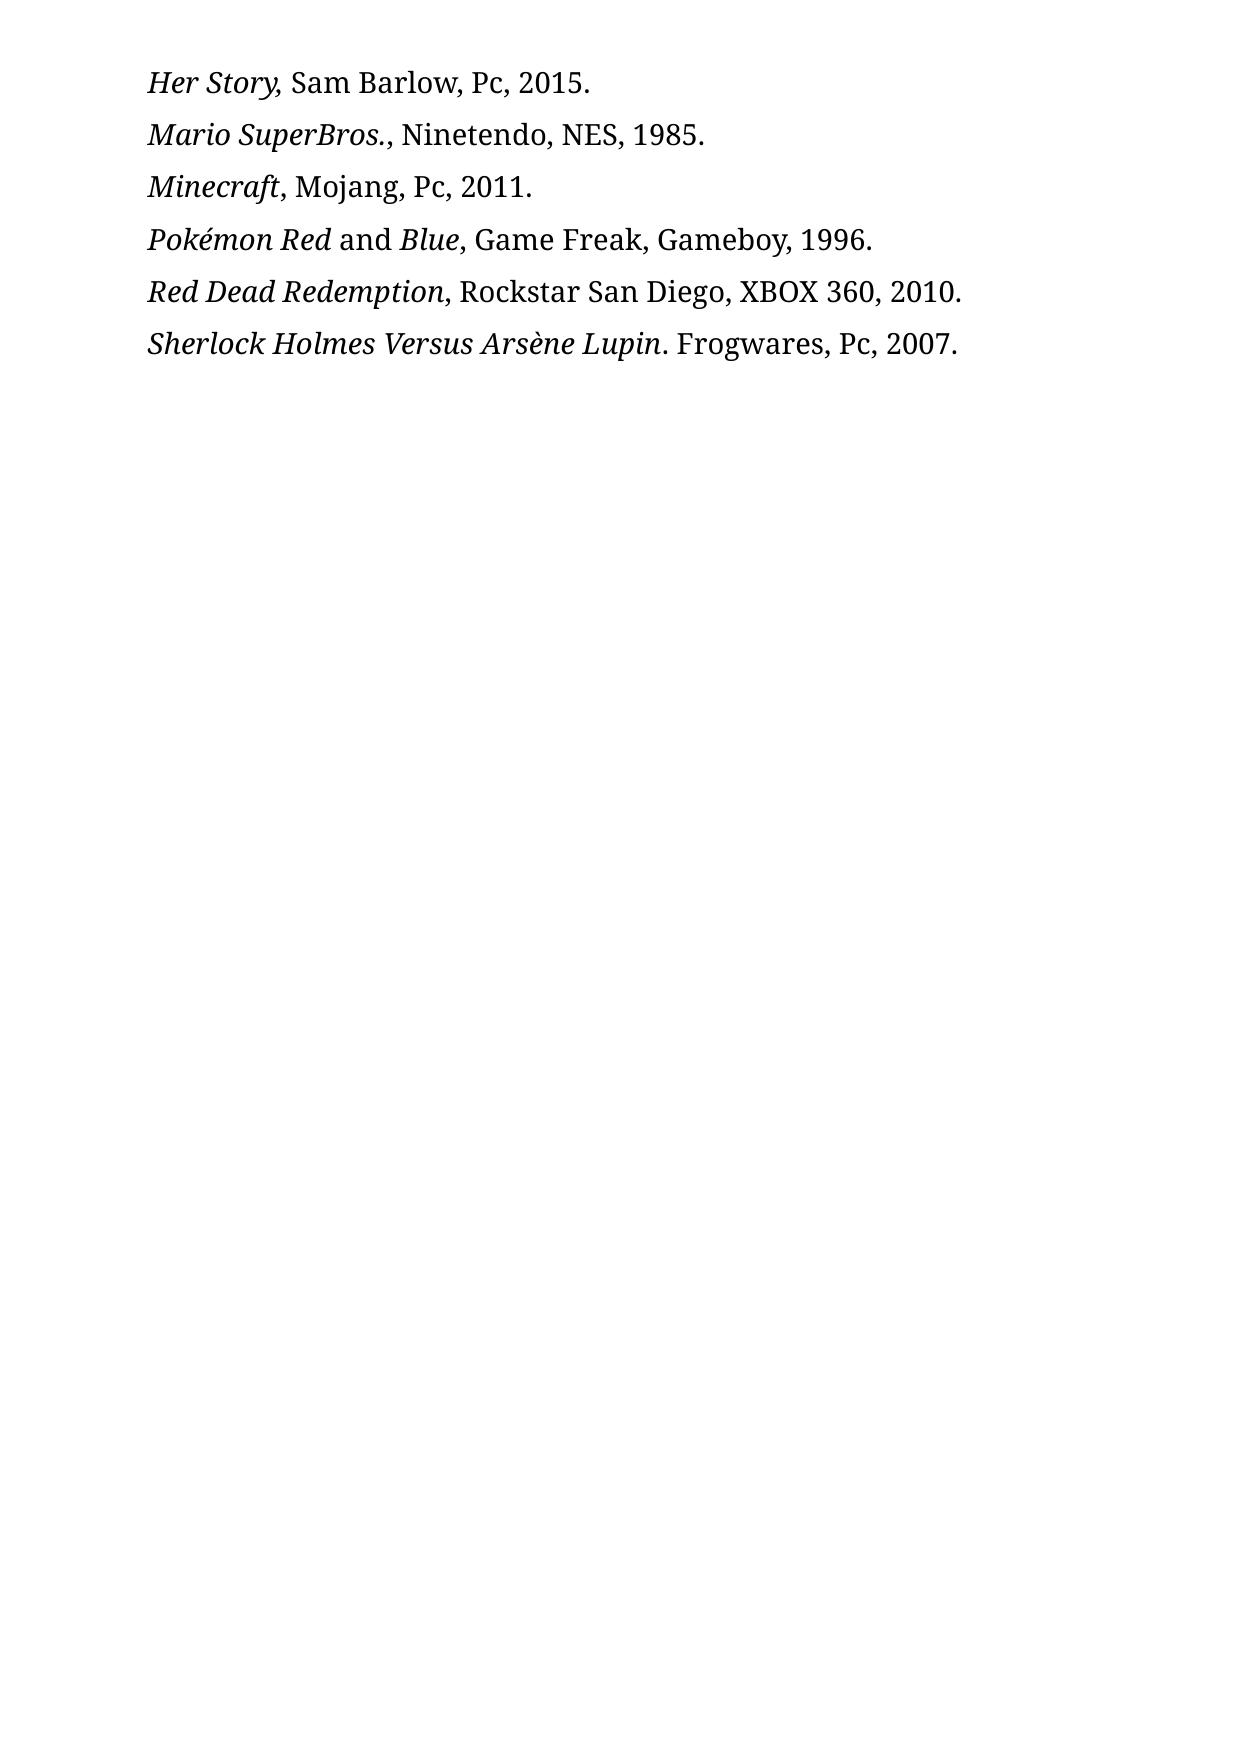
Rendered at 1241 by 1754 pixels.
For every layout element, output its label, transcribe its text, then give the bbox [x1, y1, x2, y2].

text Red Dead Redemption, Rockstar San Diego, XBOX 360, 2010. [147, 271, 1105, 311]
text Pokémon Red and Blue, Game Freak, Gameboy, 1996. [147, 219, 1105, 258]
text Mario SuperBros., Ninetendo, NES, 1985. [147, 114, 1105, 154]
text Sherlock Holmes Versus Arsène Lupin. Frogwares, Pc, 2007. [147, 323, 1105, 363]
text Minecraft, Mojang, Pc, 2011. [147, 167, 1105, 206]
text Her Story, Sam Barlow, Pc, 2015. [147, 62, 1105, 102]
